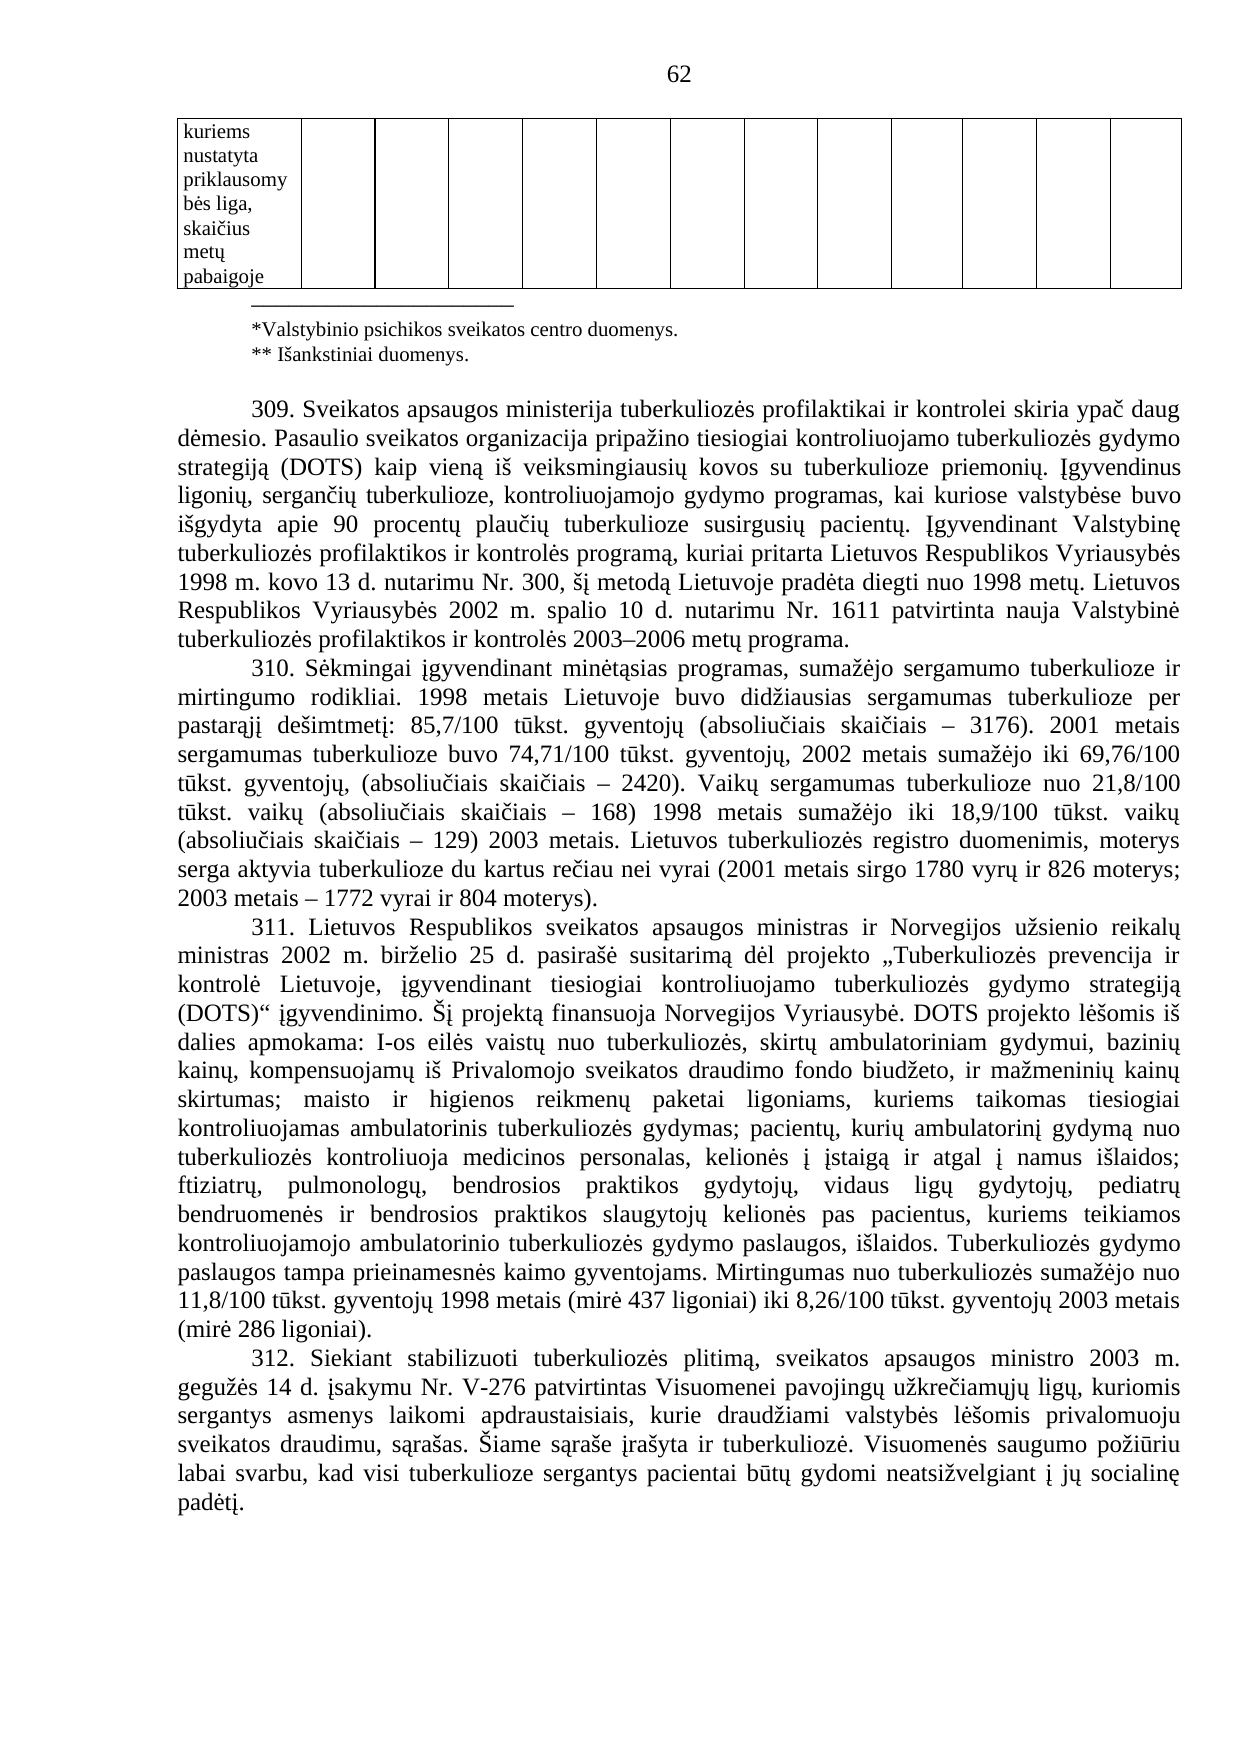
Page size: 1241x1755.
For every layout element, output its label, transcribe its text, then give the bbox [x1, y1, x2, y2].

table_cell kuriems nustatyta priklausomybės liga, skaičius metų pabaigoje [178, 119, 301, 288]
text 311. Lietuvos Respublikos sveikatos apsaugos ministras ir Norvegijos užsienio reikalų ministras 2002 m. birželio 25 d. pasirašė susitarimą dėl projekto „Tuberkuliozės prevencija ir kontrolė Lietuvoje, įgyvendinant tiesiogiai kontroliuojamo tuberkuliozės gydymo strategiją (DOTS)“ įgyvendinimo. Šį projektą finansuoja Norvegijos Vyriausybė. DOTS projekto lėšomis iš dalies apmokama: I-os eilės vaistų nuo tuberkuliozės, skirtų ambulatoriniam gydymui, bazinių kainų, kompensuojamų iš Privalomojo sveikatos draudimo fondo biudžeto, ir mažmeninių kainų skirtumas; maisto ir higienos reikmenų paketai ligoniams, kuriems taikomas tiesiogiai kontroliuojamas ambulatorinis tuberkuliozės gydymas; pacientų, kurių ambulatorinį gydymą nuo tuberkuliozės kontroliuoja medicinos personalas, kelionės į įstaigą ir atgal į namus išlaidos; ftiziatrų, pulmonologų, bendrosios praktikos gydytojų, vidaus ligų gydytojų, pediatrų bendruomenės ir bendrosios praktikos slaugytojų kelionės pas pacientus, kuriems teikiamos kontroliuojamojo ambulatorinio tuberkuliozės gydymo paslaugos, išlaidos. Tuberkuliozės gydymo paslaugos tampa prieinamesnės kaimo gyventojams. Mirtingumas nuo tuberkuliozės sumažėjo nuo 11,8/100 tūkst. gyventojų 1998 metais (mirė 437 ligoniai) iki 8,26/100 tūkst. gyventojų 2003 metais (mirė 286 ligoniai). [177, 912, 1181, 1343]
table_cell [597, 119, 670, 288]
table_cell [376, 119, 448, 288]
table_cell [449, 119, 522, 288]
table_cell [1111, 119, 1181, 288]
text 309. Sveikatos apsaugos ministerija tuberkuliozės profilaktikai ir kontrolei skiria ypač daug dėmesio. Pasaulio sveikatos organizacija pripažino tiesiogiai kontroliuojamo tuberkuliozės gydymo strategiją (DOTS) kaip vieną iš veiksmingiausių kovos su tuberkulioze priemonių. Įgyvendinus ligonių, sergančių tuberkulioze, kontroliuojamojo gydymo programas, kai kuriose valstybėse buvo išgydyta apie 90 procentų plaučių tuberkulioze susirgusių pacientų. Įgyvendinant Valstybinę tuberkuliozės profilaktikos ir kontrolės programą, kuriai pritarta Lietuvos Respublikos Vyriausybės 1998 m. kovo 13 d. nutarimu Nr. 300, šį metodą Lietuvoje pradėta diegti nuo 1998 metų. Lietuvos Respublikos Vyriausybės 2002 m. spalio 10 d. nutarimu Nr. 1611 patvirtinta nauja Valstybinė tuberkuliozės profilaktikos ir kontrolės 2003–2006 metų programa. [177, 394, 1181, 653]
table_cell [302, 119, 374, 288]
text ** Išankstiniai duomenys. [177, 341, 1181, 366]
table_cell [1037, 119, 1110, 288]
table_cell [745, 119, 817, 288]
text ––––––––––––––––––––– [177, 289, 1181, 317]
text 312. Siekiant stabilizuoti tuberkuliozės plitimą, sveikatos apsaugos ministro 2003 m. gegužės 14 d. įsakymu Nr. V-276 patvirtintas Visuomenei pavojingų užkrečiamųjų ligų, kuriomis sergantys asmenys laikomi apdraustaisiais, kurie draudžiami valstybės lėšomis privalomuoju sveikatos draudimu, sąrašas. Šiame sąraše įrašyta ir tuberkuliozė. Visuomenės saugumo požiūriu labai svarbu, kad visi tuberkulioze sergantys pacientai būtų gydomi neatsižvelgiant į jų socialinę padėtį. [177, 1343, 1181, 1516]
table_cell [818, 119, 891, 288]
table_cell [963, 119, 1036, 288]
text 310. Sėkmingai įgyvendinant minėtąsias programas, sumažėjo sergamumo tuberkulioze ir mirtingumo rodikliai. 1998 metais Lietuvoje buvo didžiausias sergamumas tuberkulioze per pastarąjį dešimtmetį: 85,7/100 tūkst. gyventojų (absoliučiais skaičiais – 3176). 2001 metais sergamumas tuberkulioze buvo 74,71/100 tūkst. gyventojų, 2002 metais sumažėjo iki 69,76/100 tūkst. gyventojų, (absoliučiais skaičiais – 2420). Vaikų sergamumas tuberkulioze nuo 21,8/100 tūkst. vaikų (absoliučiais skaičiais – 168) 1998 metais sumažėjo iki 18,9/100 tūkst. vaikų (absoliučiais skaičiais – 129) 2003 metais. Lietuvos tuberkuliozės registro duomenimis, moterys serga aktyvia tuberkulioze du kartus rečiau nei vyrai (2001 metais sirgo 1780 vyrų ir 826 moterys; 2003 metais – 1772 vyrai ir 804 moterys). [177, 653, 1181, 912]
table_cell [523, 119, 596, 288]
table_cell [892, 119, 962, 288]
table_cell [671, 119, 744, 288]
text *Valstybinio psichikos sveikatos centro duomenys. [177, 317, 1181, 341]
